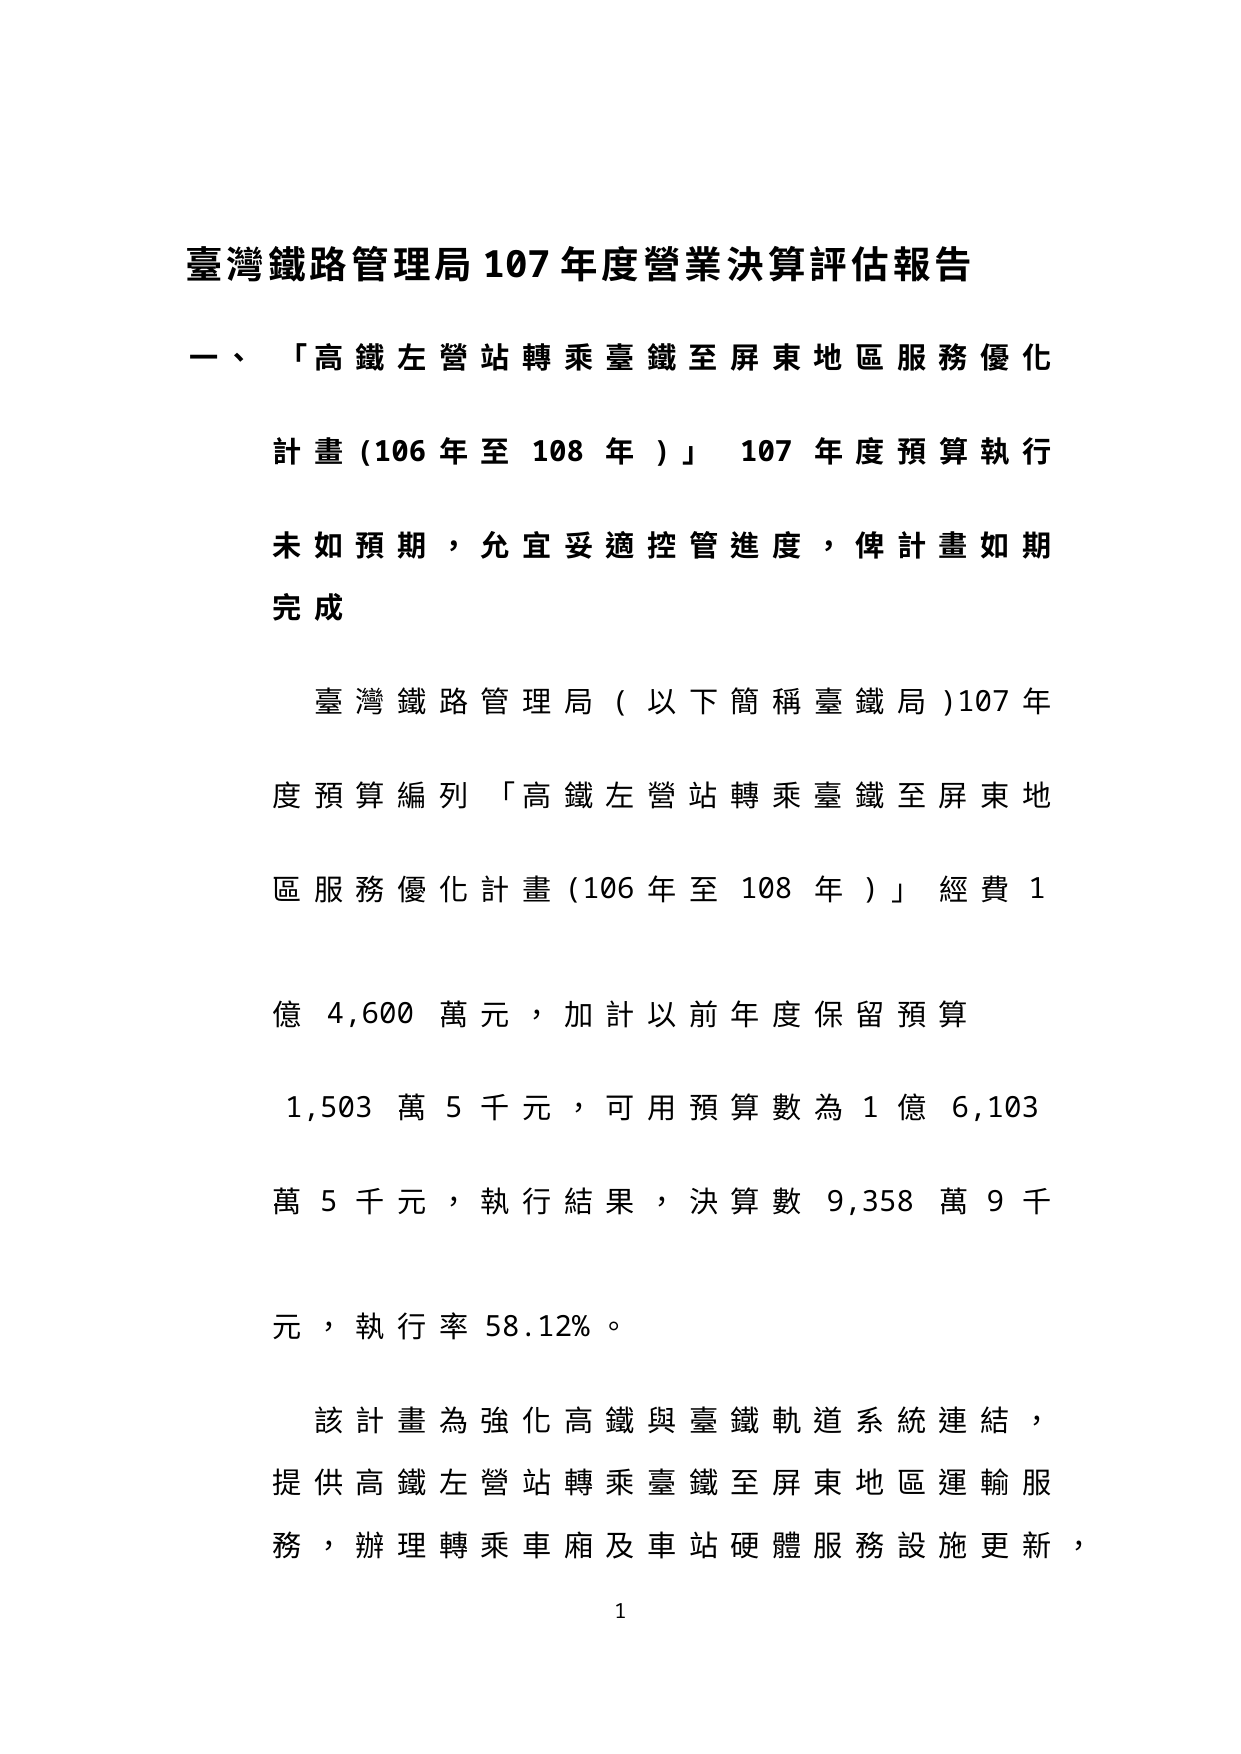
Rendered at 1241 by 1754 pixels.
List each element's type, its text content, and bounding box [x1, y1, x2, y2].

text 臺灣鐵路管理局(以下簡稱臺鐵局)107年度預算編列「高鐵左營站轉乘臺鐵至屏東地區服務優化計畫(106年至108年)」經費1億4,600萬元，加計以前年度保留預算1,503萬5千元，可用預算數為1億6,103萬5千元，執行結果，決算數9,358萬9千元，執行率58.12%。 [242, 627, 1058, 1377]
text 該計畫為強化高鐵與臺鐵軌道系統連結，提供高鐵左營站轉乘臺鐵至屏東地區運輸服務，辦理轉乘車廂及車站硬體服務設施更新，計畫內容包括：EMU500型電聯車車廂服務設施更新60輛及轉乘車站服務設施更新；又原計畫期程為106年9月至107年12月止，後經行政院107年9月12日核定修正計畫，展延期程至108年8月底止，總計畫經費仍為2億4,600萬元。該計畫107年度可用預算數為1億6,103萬5千元，執行結果，決算數9,358萬9千元，執行率58.12%，執行進度未如預期，該局說明係因EMU500型電聯車車廂服務設施更新案於106年12月19日簽約(履約期限至108年12月18日)，不及於107年底完成計畫內容；又截至107年底止已完成8編組車廂改造，仍有7編組車廂改造仍在趕工中，該局允宜妥適控管進度，儘早完成各項計畫內容。 [242, 1377, 1058, 1564]
text 一、「高鐵左營站轉乘臺鐵至屏東地區服務優化計畫(106年至108年)」107年度預算執行未如預期，允宜妥適控管進度，俾計畫如期完成 [183, 314, 1058, 627]
text 臺灣鐵路管理局107年度營業決算評估報告 [183, 189, 1058, 314]
